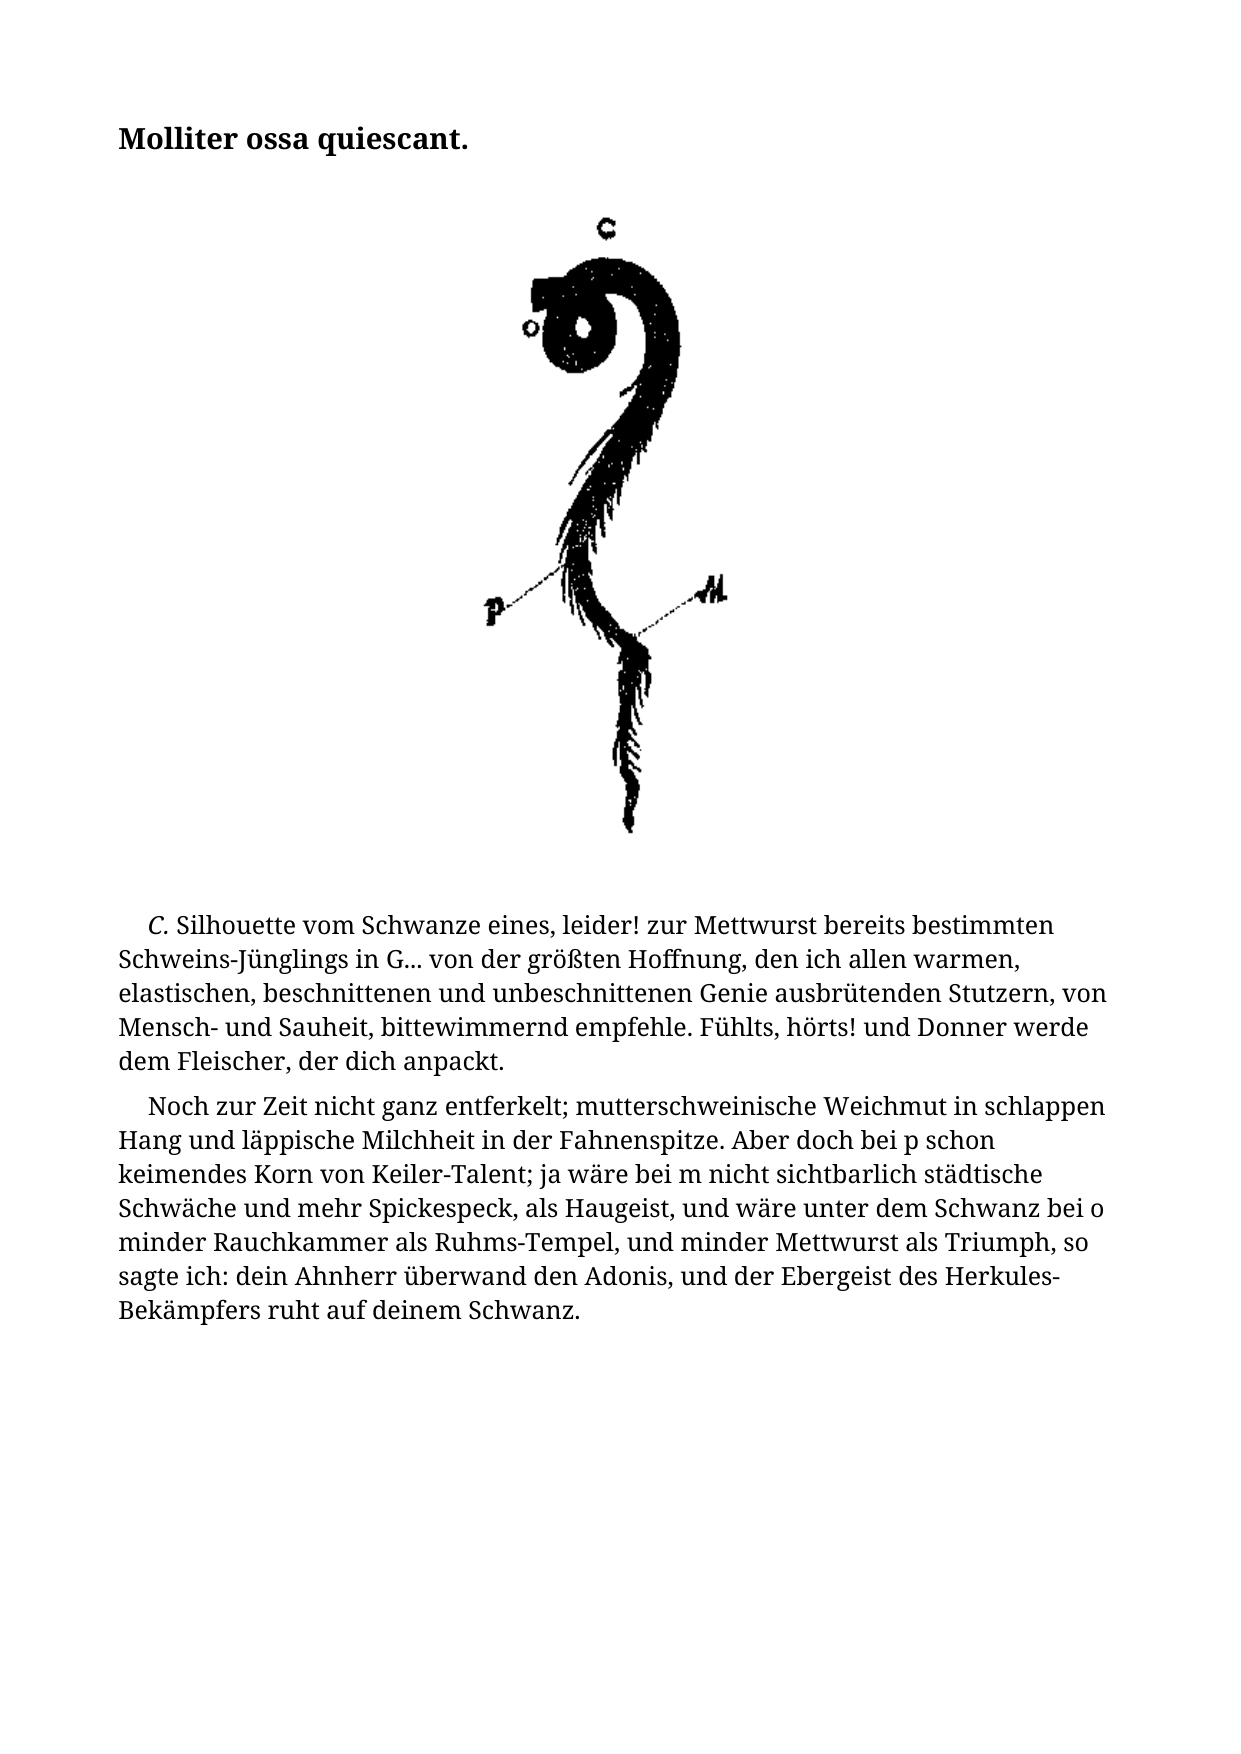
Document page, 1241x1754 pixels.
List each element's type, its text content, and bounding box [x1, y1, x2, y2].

picture [441, 189, 799, 844]
subtitle Molliter ossa quiescant. [118, 118, 1122, 158]
text C. Silhouette vom Schwanze eines, leider! zur Mettwurst bereits bestimmten Schweins-Jünglings in G... von der größten Hoffnung, den ich allen warmen, elastischen, beschnittenen und unbeschnittenen Genie ausbrütenden Stutzern, von Mensch- und Sauheit, bittewimmernd empfehle. Fühlts, hörts! und Donner werde dem Fleischer, der dich anpackt. [118, 907, 1122, 1078]
text Noch zur Zeit nicht ganz entferkelt; mutterschweinische Weichmut in schlappen Hang und läppische Milchheit in der Fahnenspitze. Aber doch bei p schon keimendes Korn von Keiler-Talent; ja wäre bei m nicht sichtbarlich städtische Schwäche und mehr Spickespeck, als Haugeist, und wäre unter dem Schwanz bei o minder Rauchkammer als Ruhms-Tempel, und minder Mettwurst als Triumph, so sagte ich: dein Ahnherr überwand den Adonis, und der Ebergeist des Herkules-Bekämpfers ruht auf deinem Schwanz. [118, 1088, 1122, 1327]
